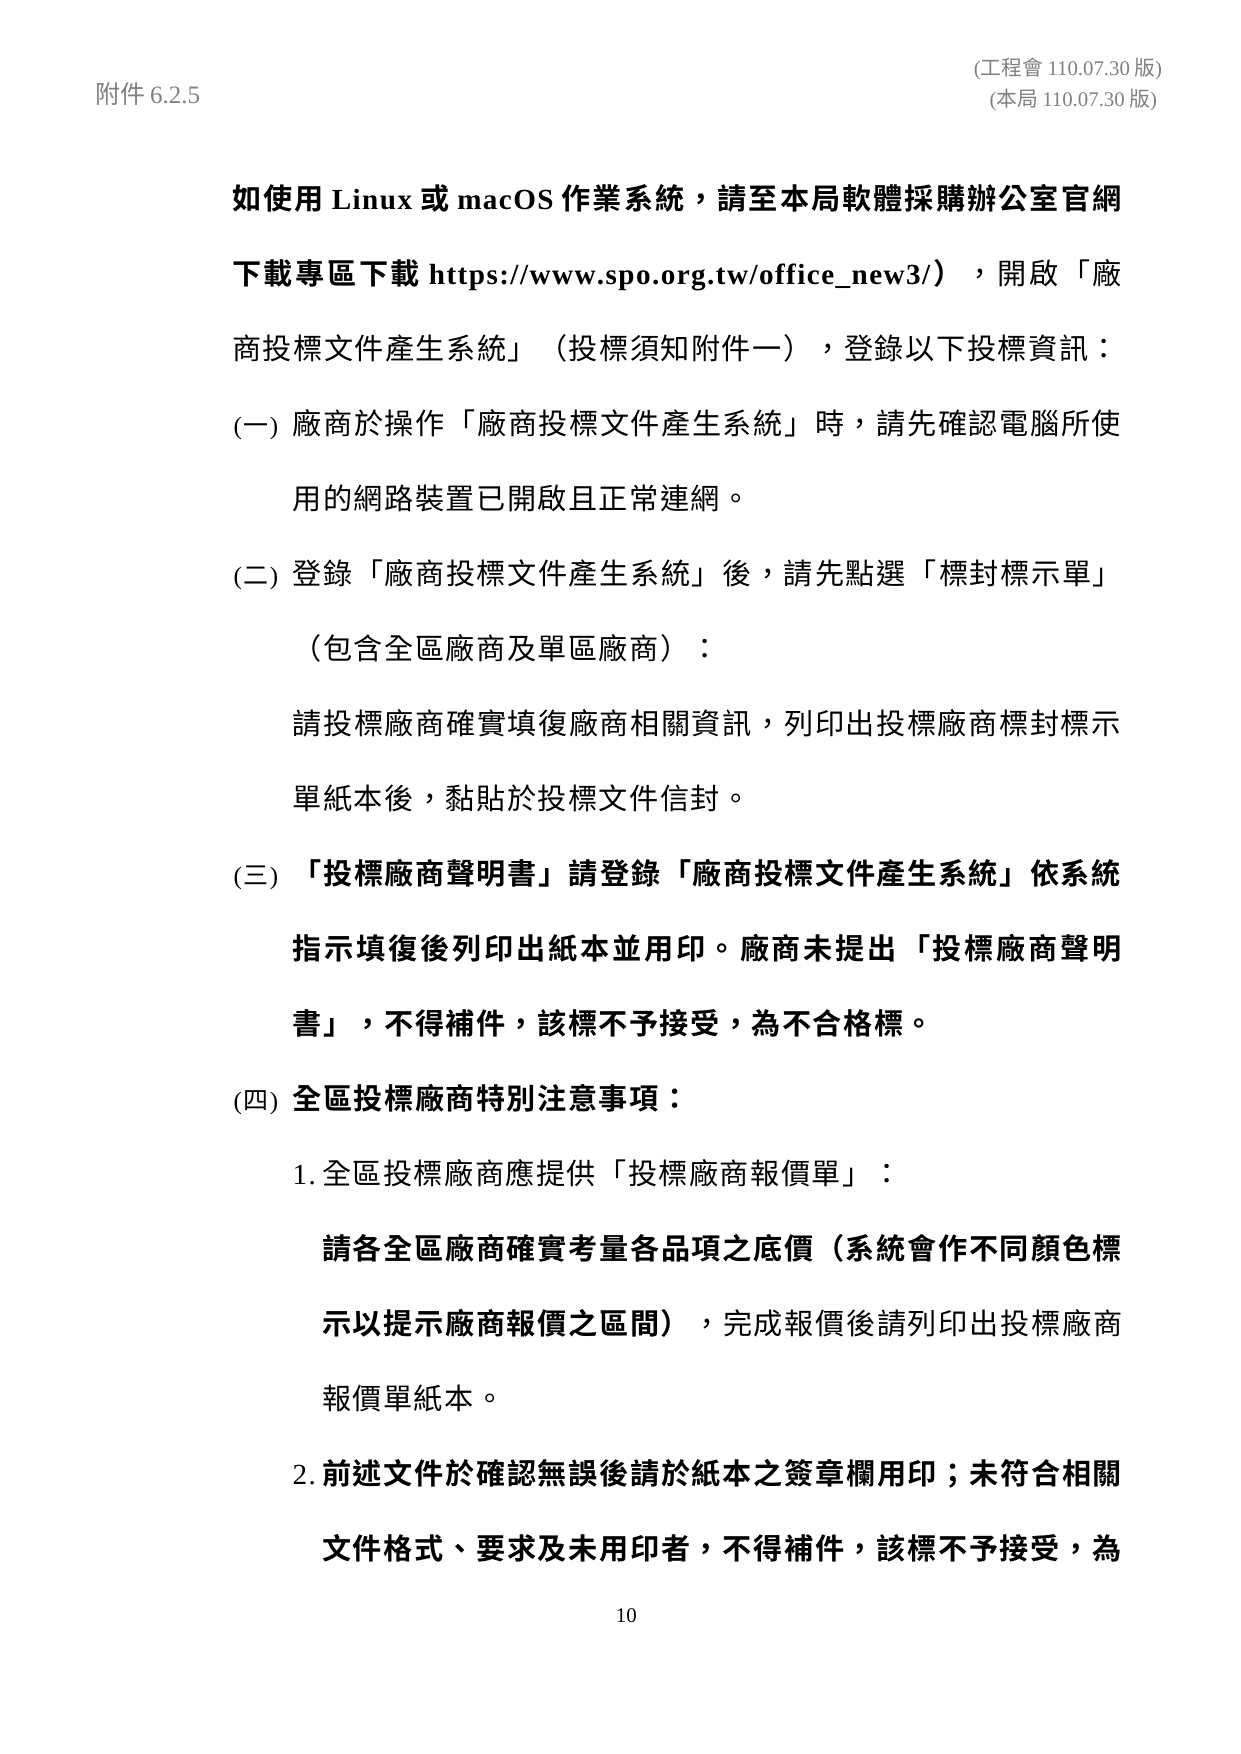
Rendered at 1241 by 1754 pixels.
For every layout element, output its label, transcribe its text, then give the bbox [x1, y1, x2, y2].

text 請投標廠商確實填復廠商相關資訊，列印出投標廠商標封標示單紙本後，黏貼於投標文件信封。 [292, 684, 1122, 834]
list 「投標廠商聲明書」請登錄「廠商投標文件產生系統」依系統指示填復後列印出紙本並用印。廠商未提出「投標廠商聲明書」，不得補件，該標不予接受，為不合格標。 [233, 834, 1122, 1059]
list 前述文件於確認無誤後請於紙本之簽章欄用印；未符合相關文件格式、要求及未用印者，不得補件，該標不予接受，為 [292, 1434, 1122, 1584]
list 登錄「廠商投標文件產生系統」後，請先點選「標封標示單」（包含全區廠商及單區廠商）： [233, 534, 1122, 684]
list 全區投標廠商特別注意事項： [233, 1059, 1122, 1134]
text 請各全區廠商確實考量各品項之底價（系統會作不同顏色標示以提示廠商報價之區間），完成報價後請列印出投標廠商報價單紙本。 [322, 1209, 1122, 1434]
list 全區投標廠商應提供「投標廠商報價單」： [292, 1134, 1122, 1209]
list 廠商於操作「廠商投標文件產生系統」時，請先確認電腦所使用的網路裝置已開啟且正常連網。 [233, 384, 1122, 534]
text 如使用Linux或macOS作業系統，請至本局軟體採購辦公室官網下載專區下載https://www.spo.org.tw/office_new3/），開啟「廠商投標文件產生系統」（投標須知附件一），登錄以下投標資訊： [232, 159, 1122, 384]
